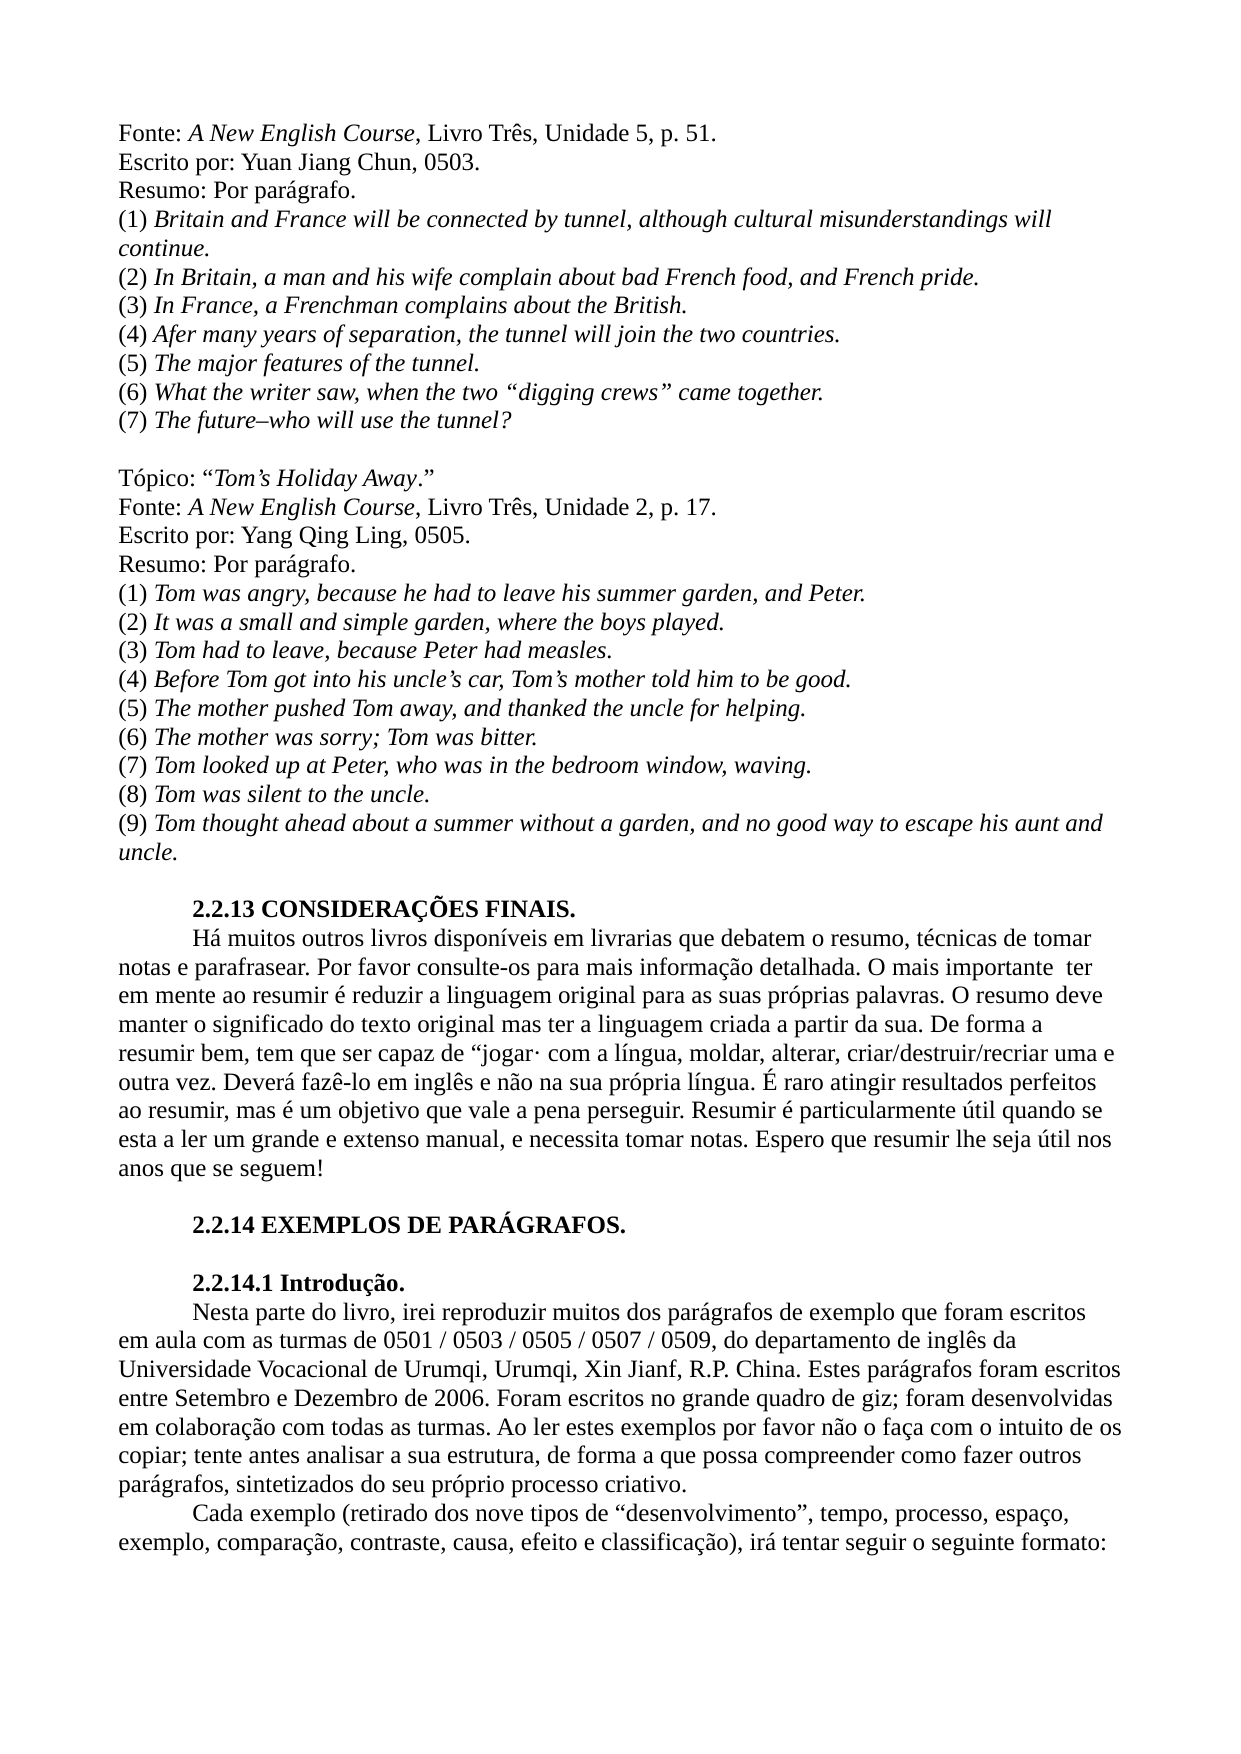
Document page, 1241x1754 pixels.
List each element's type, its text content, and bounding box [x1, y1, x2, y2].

text [118, 1556, 1122, 1613]
text Cada exemplo (retirado dos nove tipos de “desenvolvimento”, tempo, processo, espaço, exemplo, comparação, contraste, causa, efeito e classificação), irá tentar seguir o seguinte formato: [118, 1498, 1122, 1556]
text Há muitos outros livros disponíveis em livrarias que debatem o resumo, técnicas de tomar notas e parafrasear. Por favor consulte-os para mais informação detalhada. O mais importante ter em mente ao resumir é reduzir a linguagem original para as suas próprias palavras. O resumo deve manter o significado do texto original mas ter a linguagem criada a partir da sua. De forma a resumir bem, tem que ser capaz de “jogar· com a língua, moldar, alterar, criar/destruir/recriar uma e outra vez. Deverá fazê-lo em inglês e não na sua própria língua. É raro atingir resultados perfeitos ao resumir, mas é um objetivo que vale a pena perseguir. Resumir é particularmente útil quando se esta a ler um grande e extenso manual, e necessita tomar notas. Espero que resumir lhe seja útil nos anos que se seguem! [118, 923, 1122, 1182]
text 2.2.14.1 Introdução. [118, 1268, 1122, 1297]
text Fonte: A New English Course, Livro Três, Unidade 5, p. 51. Escrito por: Yuan Jiang Chun, 0503. Resumo: Por parágrafo. (1) Britain and France will be connected by tunnel, although cultural misunderstandings will continue. (2) In Britain, a man and his wife complain about bad French food, and French pride. (3) In France, a Frenchman complains about the British. (4) Afer many years of separation, the tunnel will join the two countries. (5) The major features of the tunnel. (6) What the writer saw, when the two “digging crews” came together. (7) The future–who will use the tunnel? Tópico: “Tom’s Holiday Away.” Fonte: A New English Course, Livro Três, Unidade 2, p. 17. Escrito por: Yang Qing Ling, 0505. Resumo: Por parágrafo. (1) Tom was angry, because he had to leave his summer garden, and Peter. (2) It was a small and simple garden, where the boys played. (3) Tom had to leave, because Peter had measles. (4) Before Tom got into his uncle’s car, Tom’s mother told him to be good. (5) The mother pushed Tom away, and thanked the uncle for helping. (6) The mother was sorry; Tom was bitter. (7) Tom looked up at Peter, who was in the bedroom window, waving. (8) Tom was silent to the uncle. (9) Tom thought ahead about a summer without a garden, and no good way to escape his aunt and uncle. [118, 118, 1122, 866]
text 2.2.13 CONSIDERAÇÕES FINAIS. [118, 894, 1122, 923]
text Nesta parte do livro, irei reproduzir muitos dos parágrafos de exemplo que foram escritos em aula com as turmas de 0501 / 0503 / 0505 / 0507 / 0509, do departamento de inglês da Universidade Vocacional de Urumqi, Urumqi, Xin Jianf, R.P. China. Estes parágrafos foram escritos entre Setembro e Dezembro de 2006. Foram escritos no grande quadro de giz; foram desenvolvidas em colaboração com todas as turmas. Ao ler estes exemplos por favor não o faça com o intuito de os copiar; tente antes analisar a sua estrutura, de forma a que possa compreender como fazer outros parágrafos, sintetizados do seu próprio processo criativo. [118, 1297, 1122, 1498]
text 2.2.14 EXEMPLOS DE PARÁGRAFOS. [118, 1211, 1122, 1239]
